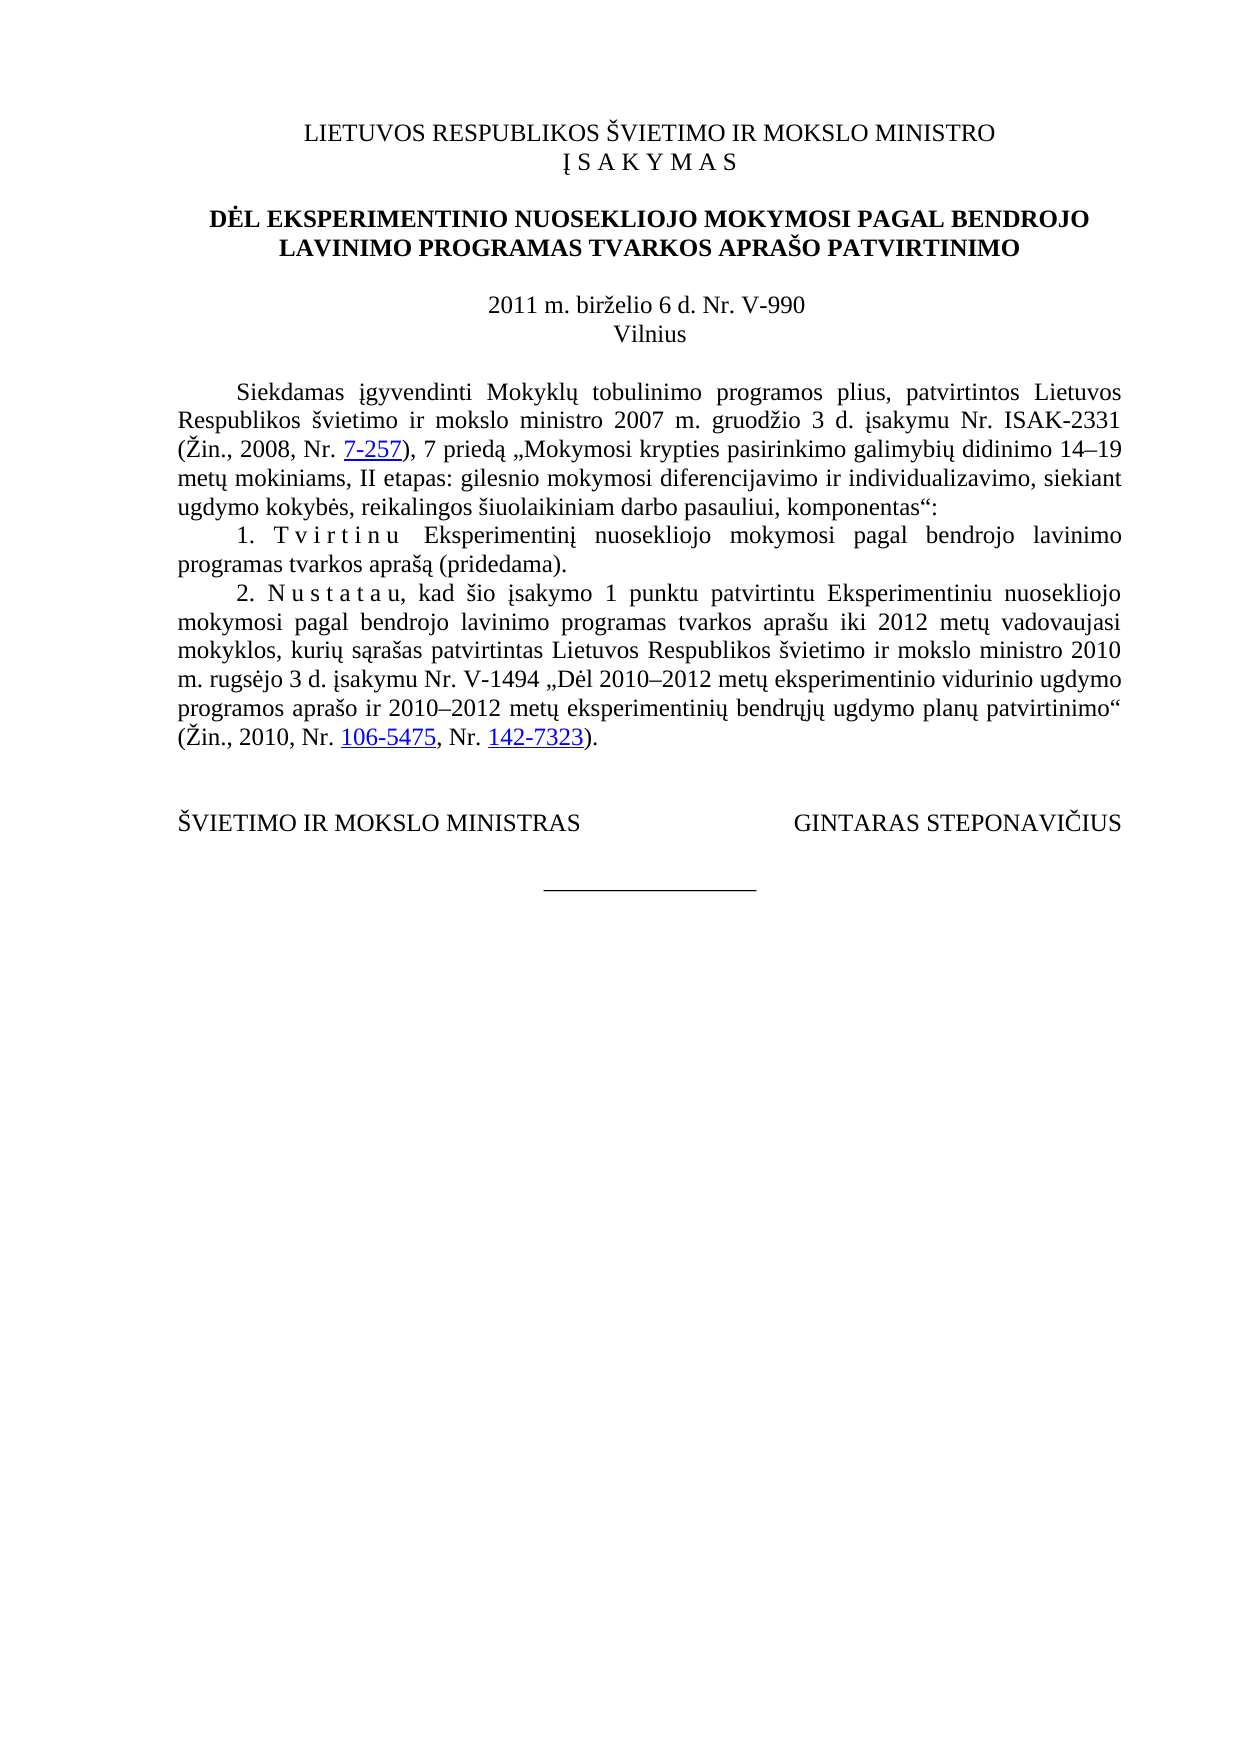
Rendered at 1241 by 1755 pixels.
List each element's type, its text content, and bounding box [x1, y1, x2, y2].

text 2011 m. birželio 6 d. Nr. V-990 [177, 291, 1122, 319]
text Siekdamas įgyvendinti Mokyklų tobulinimo programos plius, patvirtintos Lietuvos Respublikos švietimo ir mokslo ministro 2007 m. gruodžio 3 d. įsakymu Nr. ISAK-2331 (Žin., 2008, Nr. 7-257), 7 priedą „Mokymosi krypties pasirinkimo galimybių didinimo 14–19 metų mokiniams, II etapas: gilesnio mokymosi diferencijavimo ir individualizavimo, siekiant ugdymo kokybės, reikalingos šiuolaikiniam darbo pasauliui, komponentas“: [177, 377, 1122, 521]
text Švietimo ir mokslo ministras Gintaras Steponavičius [177, 808, 1122, 837]
text _________________ [177, 866, 1122, 894]
text DĖL EKSPERIMENTINIO NUOSEKLIOJO MOKYMOSI PAGAL BENDROJO LAVINIMO PROGRAMAS TVARKOS APRAŠO PATVIRTINIMO [177, 204, 1122, 262]
text Vilnius [177, 319, 1122, 348]
text 2. Nustatau, kad šio įsakymo 1 punktu patvirtintu Eksperimentiniu nuosekliojo mokymosi pagal bendrojo lavinimo programas tvarkos aprašu iki 2012 metų vadovaujasi mokyklos, kurių sąrašas patvirtintas Lietuvos Respublikos švietimo ir mokslo ministro 2010 m. rugsėjo 3 d. įsakymu Nr. V-1494 „Dėl 2010–2012 metų eksperimentinio vidurinio ugdymo programos aprašo ir 2010–2012 metų eksperimentinių bendrųjų ugdymo planų patvirtinimo“ (Žin., 2010, Nr. 106-5475, Nr. 142-7323). [177, 578, 1122, 751]
text LIETUVOS RESPUBLIKOS ŠVIETIMO IR MOKSLO MINISTRO [177, 118, 1122, 147]
text ĮSAKYMAS [177, 147, 1122, 176]
text 1. Tvirtinu Eksperimentinį nuosekliojo mokymosi pagal bendrojo lavinimo programas tvarkos aprašą (pridedama). [177, 521, 1122, 578]
